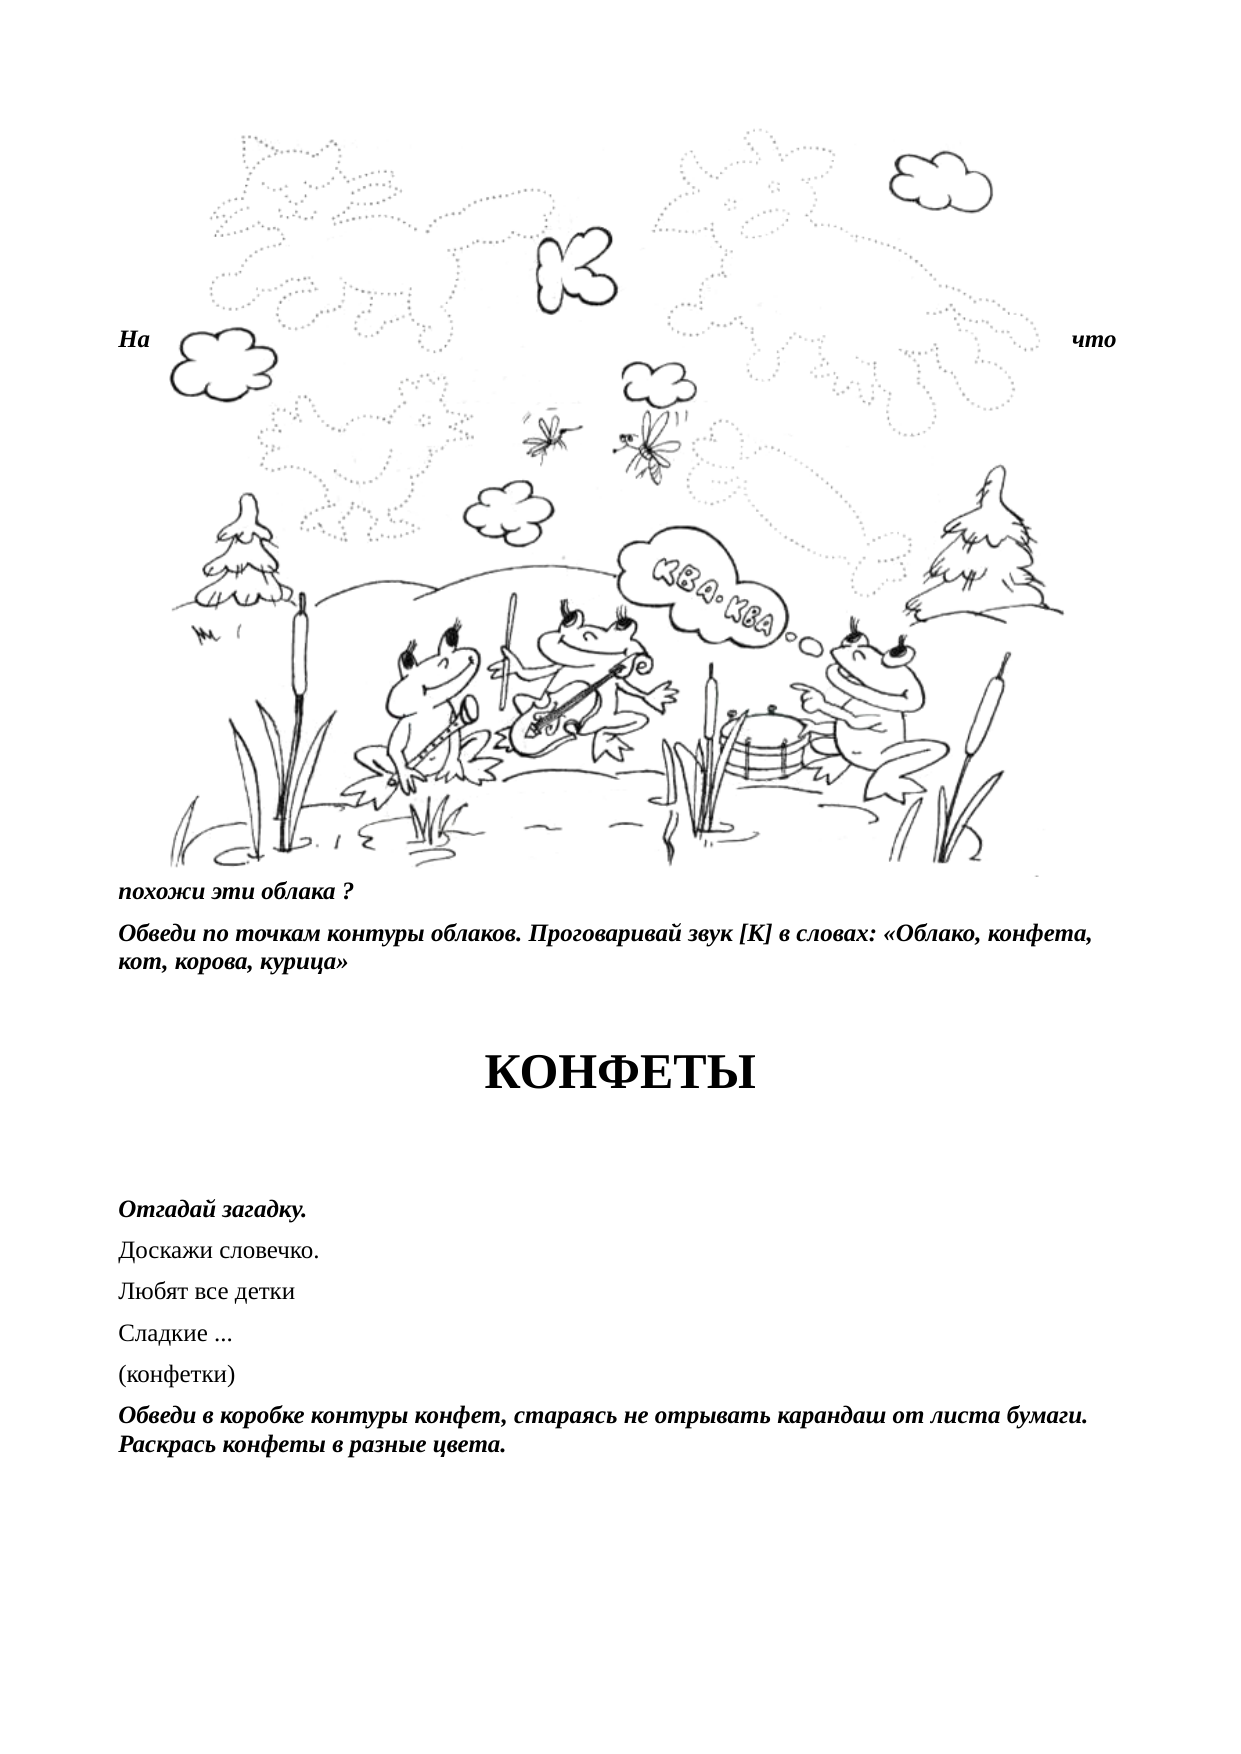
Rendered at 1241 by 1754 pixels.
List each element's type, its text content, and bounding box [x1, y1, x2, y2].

text Сладкие ... [118, 1318, 1122, 1346]
text Обведи по точкам контуры облаков. Проговаривай звук [К] в словах: «Облако, конфета, кот, корова, курица» [118, 918, 1122, 975]
subtitle КОНФЕТЫ [118, 1041, 1122, 1099]
text Любят все детки [118, 1276, 1122, 1305]
text (конфетки) [118, 1359, 1122, 1388]
text Доскажи словечко. [118, 1235, 1122, 1264]
text Отгадай загадку. [118, 1194, 1122, 1223]
text На что похожи эти облака ? [118, 324, 1122, 905]
text Обведи в коробке контуры конфет, стараясь не отрывать карандаш от листа бумаги. Раскрась конфеты в разные цвета. [118, 1400, 1122, 1458]
